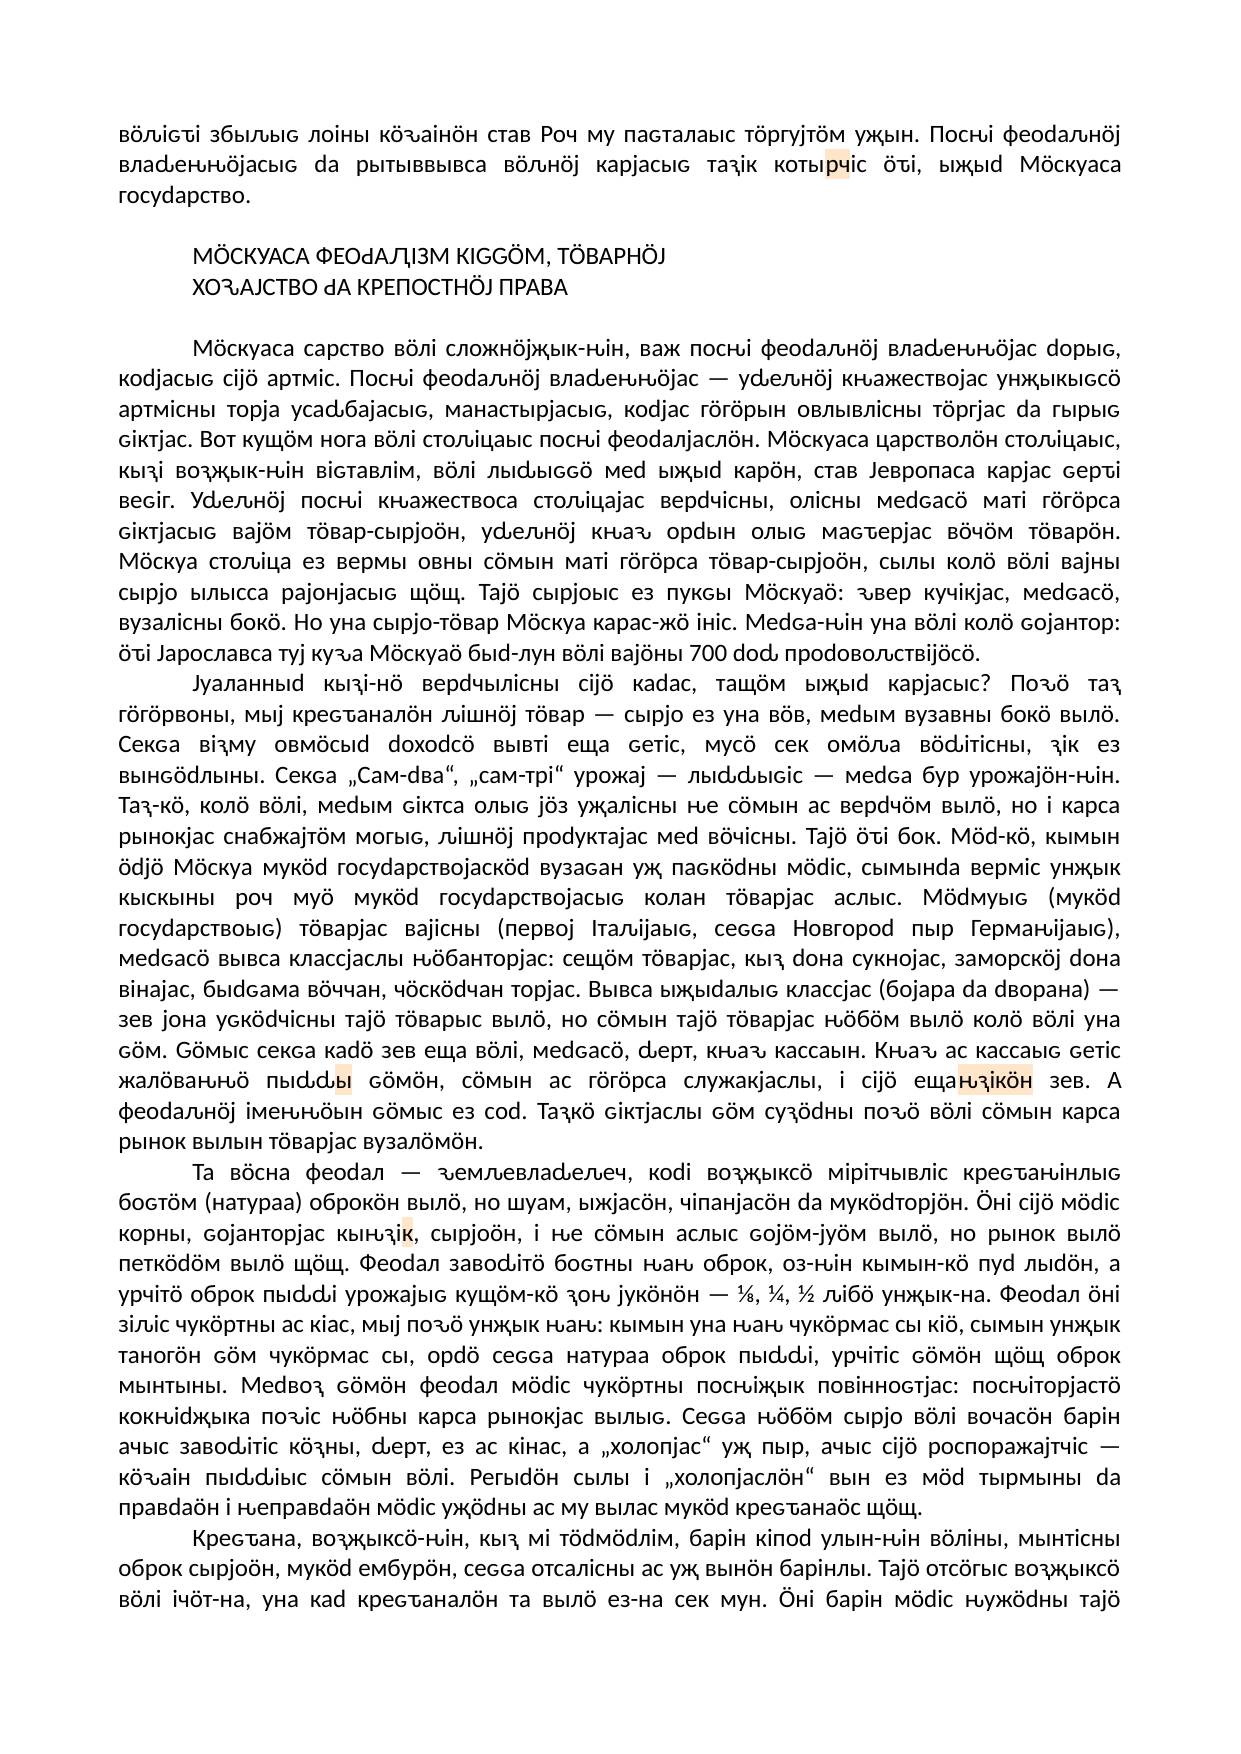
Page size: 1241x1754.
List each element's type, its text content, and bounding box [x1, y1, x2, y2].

text Креԍԏана, воԇҗыксӧ-ԋін, кыԇ мі тӧԁмӧԁлім, барін кіпоԁ улын-ԋін вӧліны, мынтісны оброк сырјоӧн, мукӧԁ ембурӧн, сеԍԍа отсалісны ас уҗ вынӧн барінлы. Тајӧ отсӧгыс воԇҗыксӧ вӧлі ічӧт-на, уна каԁ креԍԏаналӧн та вылӧ ез-на сек мун. Ӧні барін мӧԁіс ԋужӧԁны тајӧ [118, 1522, 1122, 1614]
text Та вӧсна феоԁал — ԅемԉевлаԃеԉеч, коԁі воԇҗыксӧ мірітчывліс креԍԏаԋінлыԍ боԍтӧм (натураа) оброкӧн вылӧ, но шуам, ыжјасӧн, чіпанјасӧн ԁа мукӧԁторјӧн. Ӧні сіјӧ мӧԁіс корны, ԍојанторјас кыԋԇік, сырјоӧн, і ԋе сӧмын аслыс ԍојӧм-јуӧм вылӧ, но рынок вылӧ петкӧԁӧм вылӧ щӧщ. Феоԁал завоԃітӧ боԍтны ԋаԋ оброк, оз-ԋін кымын-кӧ пуԁ лыԁӧн, а урчітӧ оброк пыԃԃі урожајыԍ кущӧм-кӧ ԇоԋ јукӧнӧн — ⅛, ¼, ½ ԉібӧ унҗык-на. Феоԁал ӧні зіԉіс чукӧртны ас кіас, мыј поԅӧ унҗык ԋаԋ: кымын уна ԋаԋ чукӧрмас сы кіӧ, сымын унҗык таногӧн ԍӧм чукӧрмас сы, орԁӧ сеԍԍа натураа оброк пыԃԃі, урчітіс ԍӧмӧн щӧщ оброк мынтыны. Меԁвоԇ ԍӧмӧн феоԁал мӧԁіс чукӧртны посԋіҗык повінноԍтјас: посԋіторјастӧ кокԋіԁҗыка поԅіс ԋӧбны карса рынокјас вылыԍ. Сеԍԍа ԋӧбӧм сырјо вӧлі вочасӧн барін ачыс завоԃітіс кӧԇны, ԃерт, ез ас кінас, а „холопјас“ уҗ пыр, ачыс сіјӧ роспоражајтчіс — кӧԅаін пыԃԃіыс сӧмын вӧлі. Регыԁӧн сылы і „холопјаслӧн“ вын ез мӧԁ тырмыны ԁа правԁаӧн і ԋеправԁаӧн мӧԁіс уҗӧԁны ас му вылас мукӧԁ креԍԏанаӧс щӧщ. [118, 1156, 1122, 1522]
text вӧԉіԍԏі збыԉыԍ лоіны кӧԅаінӧн став Роч му паԍталаыс тӧргујтӧм уҗын. Посԋі феоԁаԉнӧј влаԃеԋԋӧјасыԍ ԁа рытыввывса вӧԉнӧј карјасыԍ таԇік котырчіс ӧԏі, ыҗыԁ Мӧскуаса госуԁарство. [118, 118, 1122, 210]
text МӦСКУАСА ФЕОԀАԈІЗМ КІԌԌӦМ, ТӦВАРНӦЈ [118, 240, 1122, 271]
text Мӧскуаса сарство вӧлі сложнӧјҗык-ԋін, важ посԋі феоԁаԉнӧј влаԃеԋԋӧјас ԁорыԍ, коԁјасыԍ сіјӧ артміс. Посԋі феоԁаԉнӧј влаԃеԋԋӧјас — уԃеԉнӧј кԋажествојас унҗыкыԍсӧ артмісны торја усаԃбајасыԍ, манастырјасыԍ, коԁјас гӧгӧрын овлывлісны тӧргјас ԁа гырыԍ ԍіктјас. Вот кущӧм нога вӧлі стоԉіцаыс посԋі феоԁалјаслӧн. Мӧскуаса царстволӧн стоԉіцаыс, кыԇі воԇҗык-ԋін віԍтавлім, вӧлі лыԃыԍԍӧ меԁ ыҗыԁ карӧн, став Јевропаса карјас ԍерԏі веԍіг. Уԃеԉнӧј посԋі кԋажествоса стоԉіцајас верԁчісны, олісны меԁԍасӧ маті гӧгӧрса ԍіктјасыԍ вајӧм тӧвар-сырјоӧн, уԃеԉнӧј кԋаԅ орԁын олыԍ маԍԏерјас вӧчӧм тӧварӧн. Мӧскуа стоԉіца ез вермы овны сӧмын маті гӧгӧрса тӧвар-сырјоӧн, сылы колӧ вӧлі вајны сырјо ылысса рајонјасыԍ щӧщ. Тајӧ сырјоыс ез пукԍы Мӧскуаӧ: ԅвер кучікјас, меԁԍасӧ, вузалісны бокӧ. Но уна сырјо-тӧвар Мӧскуа карас-жӧ ініс. Меԁԍа-ԋін уна вӧлі колӧ ԍојантор: ӧԏі Јарославса туј куԅа Мӧскуаӧ быԁ-лун вӧлі вајӧны 700 ԁоԃ проԁовоԉствіјӧсӧ. [118, 332, 1122, 667]
text ХОԄАЈСТВО ԀА КРЕПОСТНӦЈ ПРАВА [118, 271, 1122, 301]
text Јуаланныԁ кыԇі-нӧ верԁчылісны сіјӧ каԁас, тащӧм ыҗыԁ карјасыс? Поԅӧ таԇ гӧгӧрвоны, мыј креԍԏаналӧн ԉішнӧј тӧвар — сырјо ез уна вӧв, меԁым вузавны бокӧ вылӧ. Секԍа віԇму овмӧсыԁ ԁохоԁсӧ вывті еща ԍетіс, мусӧ сек омӧԉа вӧԃітісны, ԇік ез вынԍӧԁлыны. Секԍа „Сам-ԁва“, „сам-трі“ урожај — лыԃԃыԍіс — меԁԍа бур урожајӧн-ԋін. Таԇ-кӧ, колӧ вӧлі, меԁым ԍіктса олыԍ јӧз уҗалісны ԋе сӧмын ас верԁчӧм вылӧ, но і карса рынокјас снабжајтӧм могыԍ, ԉішнӧј проԁуктајас меԁ вӧчісны. Тајӧ ӧԏі бок. Мӧԁ-кӧ, кымын ӧԁјӧ Мӧскуа мукӧԁ госуԁарствојаскӧԁ вузаԍан уҗ паԍкӧԁны мӧԁіс, сымынԁа верміс унҗык кыскыны роч муӧ мукӧԁ госуԁарствојасыԍ колан тӧварјас аслыс. Мӧԁмуыԍ (мукӧԁ госуԁарствоыԍ) тӧварјас вајісны (первој Ітаԉіјаыԍ, сеԍԍа Новгороԁ пыр Гермаԋіјаыԍ), меԁԍасӧ вывса классјаслы ԋӧбанторјас: сещӧм тӧварјас, кыԇ ԁона сукнојас, заморскӧј ԁона вінајас, быԁԍама вӧччан, чӧскӧԁчан торјас. Вывса ыҗыԁалыԍ классјас (бојара ԁа ԁворана) — зев јона уԍкӧԁчісны тајӧ тӧварыс вылӧ, но сӧмын тајӧ тӧварјас ԋӧбӧм вылӧ колӧ вӧлі уна ԍӧм. Ԍӧмыс секԍа каԁӧ зев еща вӧлі, меԁԍасӧ, ԃерт, кԋаԅ кассаын. Кԋаԅ ас кассаыԍ ԍетіс жалӧваԋԋӧ пыԃԃы ԍӧмӧн, сӧмын ас гӧгӧрса служакјаслы, і сіјӧ ещаԋԇікӧн зев. А феоԁаԉнӧј імеԋԋӧын ԍӧмыс ез соԁ. Таԇкӧ ԍіктјаслы ԍӧм суԇӧԁны поԅӧ вӧлі сӧмын карса рынок вылын тӧварјас вузалӧмӧн. [118, 667, 1122, 1156]
